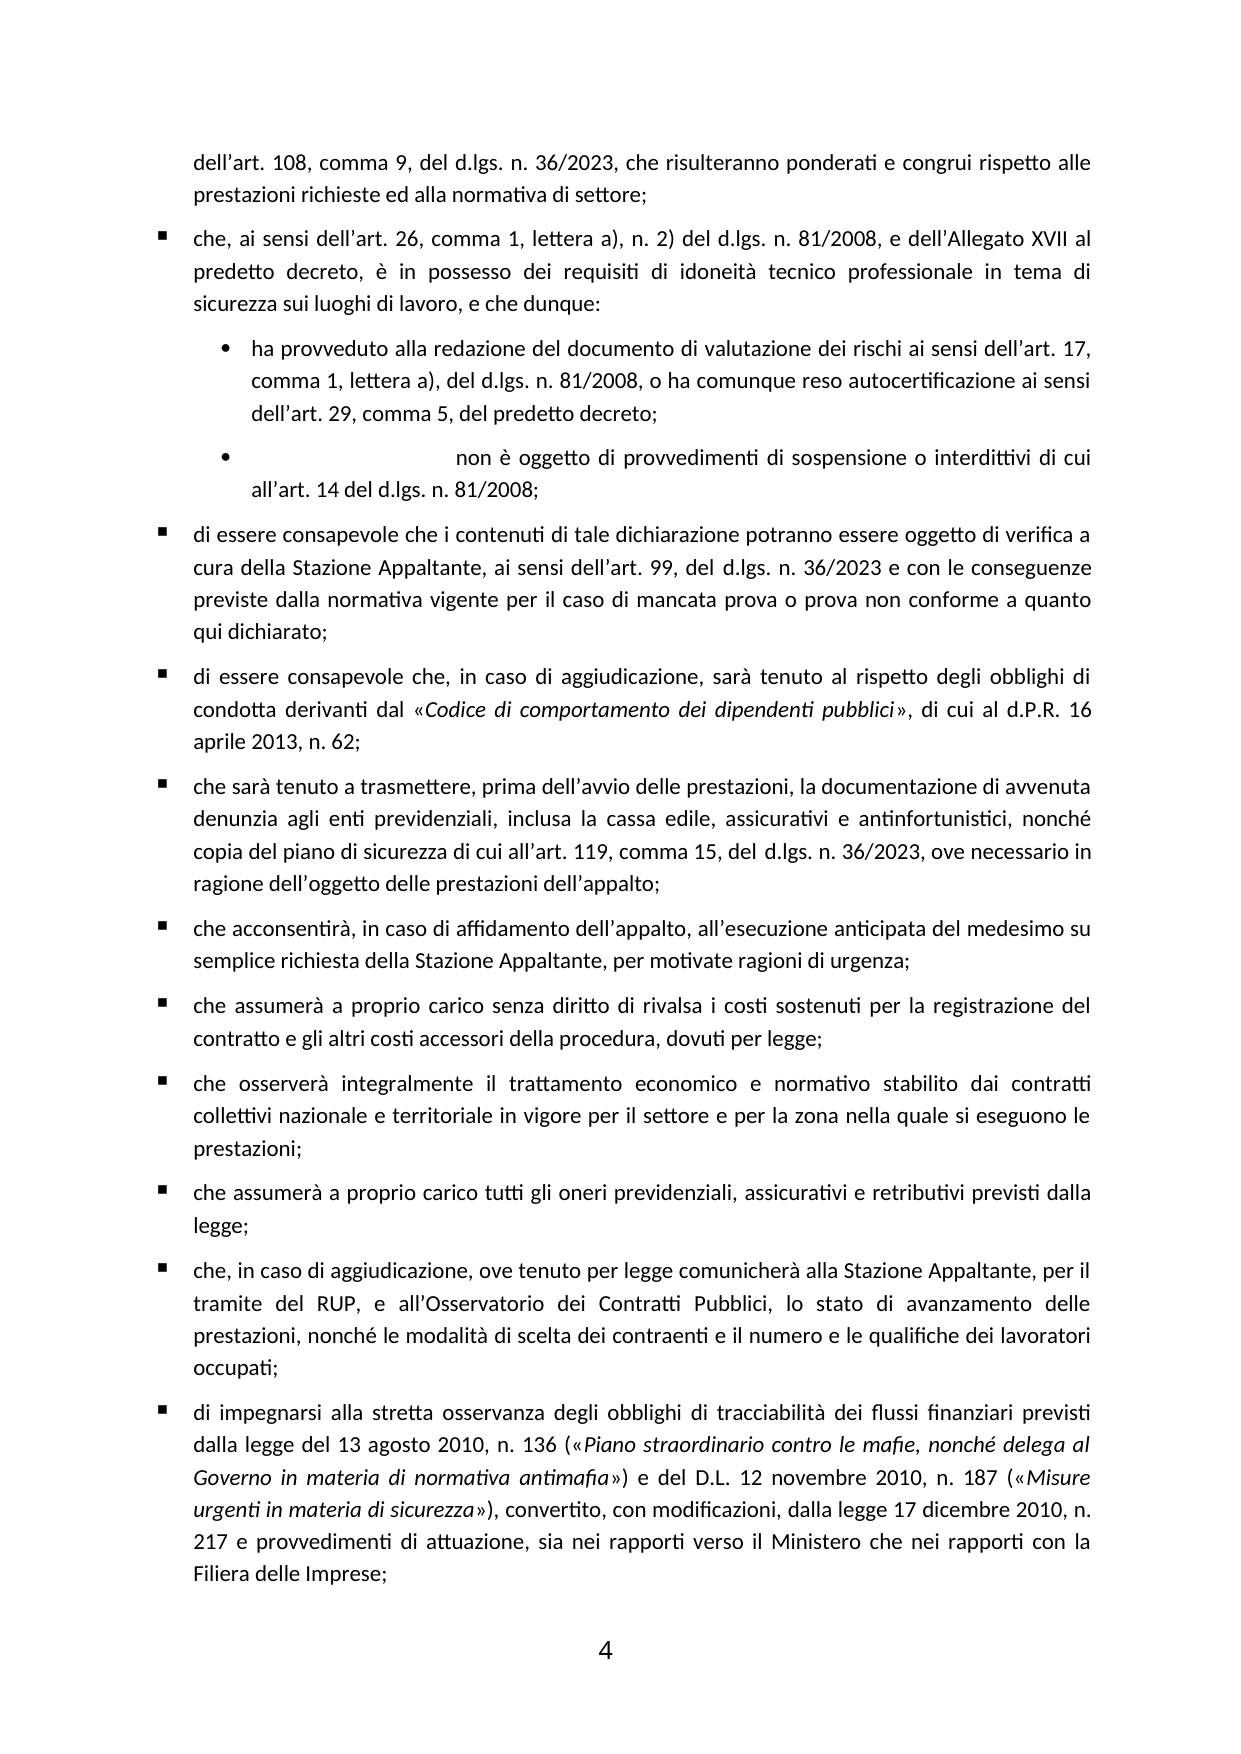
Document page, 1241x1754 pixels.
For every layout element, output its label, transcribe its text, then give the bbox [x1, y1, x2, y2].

list che, in caso di aggiudicazione, ove tenuto per legge comunicherà alla Stazione Appaltante, per il tramite del RUP, e all’Osservatorio dei Contratti Pubblici, lo stato di avanzamento delle prestazioni, nonché le modalità di scelta dei contraenti e il numero e le qualifiche dei lavoratori occupati; [156, 1256, 1093, 1381]
list che sarà tenuto a trasmettere, prima dell’avvio delle prestazioni, la documentazione di avvenuta denunzia agli enti previdenziali, inclusa la cassa edile, assicurativi e antinfortunistici, nonché copia del piano di sicurezza di cui all’art. 119, comma 15, del d.lgs. n. 36/2023, ove necessario in ragione dell’oggetto delle prestazioni dell’appalto; [156, 772, 1093, 897]
list non è oggetto di provvedimenti di sospensione o interdittivi di cui all’art. 14 del d.lgs. n. 81/2008; [222, 443, 1093, 503]
list che assumerà a proprio carico senza diritto di rivalsa i costi sostenuti per la registrazione del contratto e gli altri costi accessori della procedura, dovuti per legge; [156, 991, 1093, 1052]
list che osserverà integralmente il trattamento economico e normativo stabilito dai contratti collettivi nazionale e territoriale in vigore per il settore e per la zona nella quale si eseguono le prestazioni; [156, 1069, 1093, 1162]
list di essere consapevole che, in caso di aggiudicazione, sarà tenuto al rispetto degli obblighi di condotta derivanti dal «Codice di comportamento dei dipendenti pubblici», di cui al d.P.R. 16 aprile 2013, n. 62; [156, 662, 1093, 755]
list ha provveduto alla redazione del documento di valutazione dei rischi ai sensi dell’art. 17, comma 1, lettera a), del d.lgs. n. 81/2008, o ha comunque reso autocertificazione ai sensi dell’art. 29, comma 5, del predetto decreto; [222, 334, 1093, 427]
list che assumerà a proprio carico tutti gli oneri previdenziali, assicurativi e retributivi previsti dalla legge; [156, 1178, 1093, 1239]
list che, ai sensi dell’art. 26, comma 1, lettera a), n. 2) del d.lgs. n. 81/2008, e dell’Allegato XVII al predetto decreto, è in possesso dei requisiti di idoneità tecnico professionale in tema di sicurezza sui luoghi di lavoro, e che dunque: [156, 224, 1093, 318]
list dell’art. 108, comma 9, del d.lgs. n. 36/2023, che risulteranno ponderati e congrui rispetto alle prestazioni richieste ed alla normativa di settore; [156, 148, 1093, 208]
list di essere consapevole che i contenuti di tale dichiarazione potranno essere oggetto di verifica a cura della Stazione Appaltante, ai sensi dell’art. 99, del d.lgs. n. 36/2023 e con le conseguenze previste dalla normativa vigente per il caso di mancata prova o prova non conforme a quanto qui dichiarato; [156, 520, 1093, 645]
list che acconsentirà, in caso di affidamento dell’appalto, all’esecuzione anticipata del medesimo su semplice richiesta della Stazione Appaltante, per motivate ragioni di urgenza; [156, 914, 1093, 974]
list di impegnarsi alla stretta osservanza degli obblighi di tracciabilità dei flussi finanziari previsti dalla legge del 13 agosto 2010, n. 136 («Piano straordinario contro le mafie, nonché delega al Governo in materia di normativa antimafia») e del D.L. 12 novembre 2010, n. 187 («Misure urgenti in materia di sicurezza»), convertito, con modificazioni, dalla legge 17 dicembre 2010, n. 217 e provvedimenti di attuazione, sia nei rapporti verso il Ministero che nei rapporti con la Filiera delle Imprese; [156, 1398, 1093, 1587]
